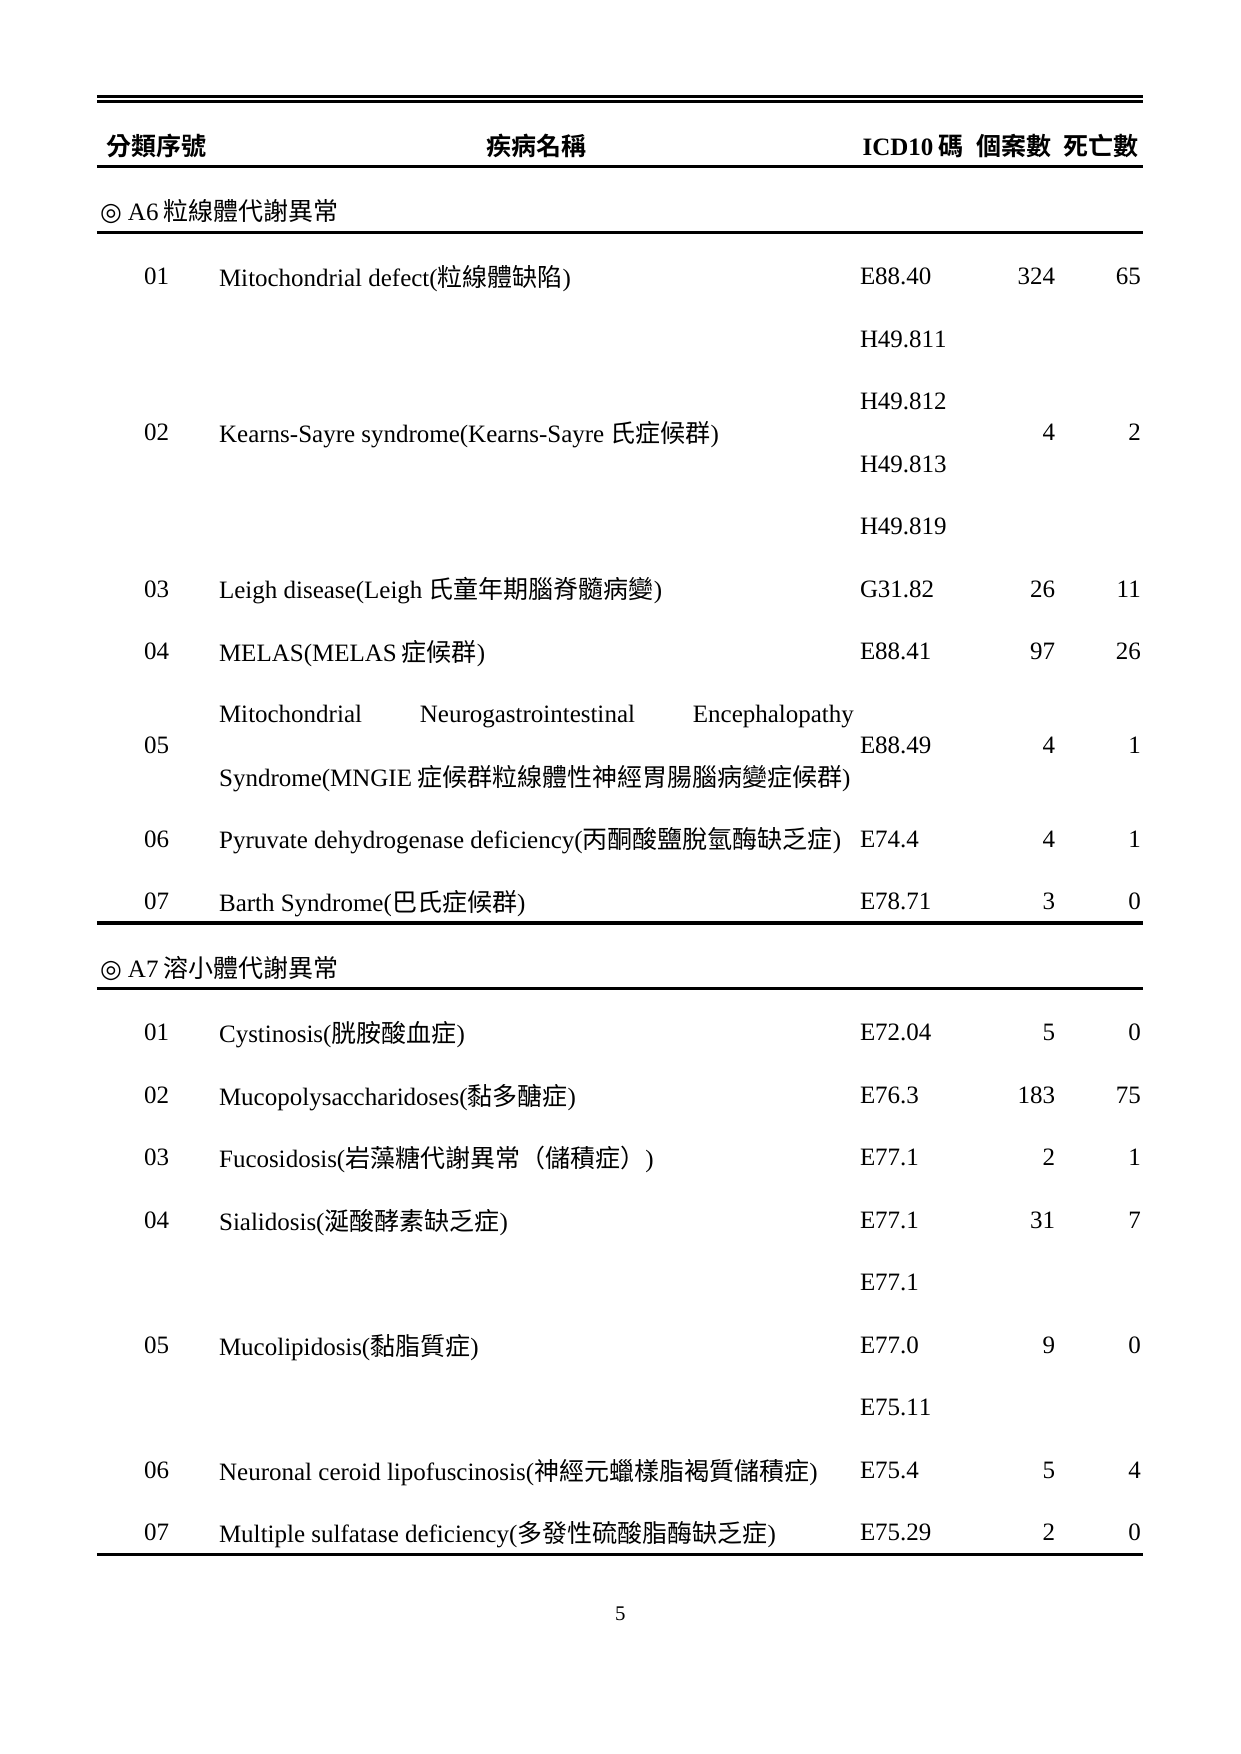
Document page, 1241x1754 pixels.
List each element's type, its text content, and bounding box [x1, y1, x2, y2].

table_cell E76.3 [857, 1053, 969, 1115]
table_cell 0 [1058, 1240, 1143, 1428]
table_cell 06 [97, 796, 216, 859]
table_cell 5 [969, 1428, 1057, 1490]
table_cell Mucopolysaccharidoses(黏多醣症) [216, 1053, 857, 1115]
table_cell 65 [1058, 234, 1143, 296]
table_cell Mucolipidosis(黏脂質症) [216, 1240, 857, 1428]
table_cell E74.4 [857, 796, 969, 859]
table_cell G31.82 [857, 546, 969, 609]
table_cell Leigh disease(Leigh 氏童年期腦脊髓病變) [216, 546, 857, 609]
table_cell 4 [1058, 1428, 1143, 1490]
table_cell Cystinosis(胱胺酸血症) [216, 990, 857, 1053]
table_header 死亡數 [1058, 103, 1143, 165]
table_cell 0 [1058, 990, 1143, 1053]
table_cell Fucosidosis(岩藻糖代謝異常（儲積症）) [216, 1115, 857, 1178]
table_cell 02 [97, 296, 216, 546]
table_cell 03 [97, 1115, 216, 1178]
table_cell Mitochondrial defect(粒線體缺陷) [216, 234, 857, 296]
table_cell 06 [97, 1428, 216, 1490]
table_header ICD10碼 [857, 103, 969, 165]
table_cell 04 [97, 1178, 216, 1240]
table_cell 05 [97, 1240, 216, 1428]
table_cell 3 [969, 859, 1057, 921]
table_cell Barth Syndrome(巴氏症候群) [216, 859, 857, 921]
table_cell 1 [1058, 1115, 1143, 1178]
table_cell E78.71 [857, 859, 969, 921]
table_cell 4 [969, 671, 1057, 796]
table_header 個案數 [969, 103, 1057, 165]
table_cell 31 [969, 1178, 1057, 1240]
table_cell 26 [1058, 609, 1143, 671]
table_cell Sialidosis(涎酸酵素缺乏症) [216, 1178, 857, 1240]
table_header 分類序號 [97, 103, 216, 165]
table_cell 5 [969, 990, 1057, 1053]
table_cell 01 [97, 990, 216, 1053]
table_cell E75.4 [857, 1428, 969, 1490]
table_cell 03 [97, 546, 216, 609]
table_cell E77.1 E77.0 E75.11 [857, 1240, 969, 1428]
table_cell 07 [97, 1490, 216, 1553]
table_cell 07 [97, 859, 216, 921]
table_cell 324 [969, 234, 1057, 296]
table_cell 1 [1058, 671, 1143, 796]
table_cell 02 [97, 1053, 216, 1115]
table_cell 2 [1058, 296, 1143, 546]
table_cell H49.811 H49.812 H49.813 H49.819 [857, 296, 969, 546]
table_cell 11 [1058, 546, 1143, 609]
table_cell 75 [1058, 1053, 1143, 1115]
table_cell 0 [1058, 1490, 1143, 1553]
table_cell E72.04 [857, 990, 969, 1053]
table_cell Neuronal ceroid lipofuscinosis(神經元蠟樣脂褐質儲積症) [216, 1428, 857, 1490]
table_cell 183 [969, 1053, 1057, 1115]
table_cell 05 [97, 671, 216, 796]
table_cell Mitochondrial Neurogastrointestinal Encephalopathy Syndrome(MNGIE症候群粒線體性神經胃腸腦病變症候群) [216, 671, 857, 796]
table_cell 2 [969, 1115, 1057, 1178]
table_cell 7 [1058, 1178, 1143, 1240]
table_cell 2 [969, 1490, 1057, 1553]
table_cell 04 [97, 609, 216, 671]
table_cell Pyruvate dehydrogenase deficiency(丙酮酸鹽脫氫酶缺乏症) [216, 796, 857, 859]
table_cell Kearns-Sayre syndrome(Kearns-Sayre 氏症候群) [216, 296, 857, 546]
table_cell 01 [97, 234, 216, 296]
table_cell 26 [969, 546, 1057, 609]
table_cell E75.29 [857, 1490, 969, 1553]
table_cell ◎ A6粒線體代謝異常 [97, 168, 1143, 231]
table_cell E77.1 [857, 1115, 969, 1178]
table_cell 4 [969, 796, 1057, 859]
table_cell 97 [969, 609, 1057, 671]
table_cell Multiple sulfatase deficiency(多發性硫酸脂酶缺乏症) [216, 1490, 857, 1553]
table_header 疾病名稱 [216, 103, 857, 165]
table_cell E88.41 [857, 609, 969, 671]
table_cell E88.40 [857, 234, 969, 296]
table_cell E88.49 [857, 671, 969, 796]
table_cell MELAS(MELAS症候群) [216, 609, 857, 671]
table_cell 0 [1058, 859, 1143, 921]
table_cell 1 [1058, 796, 1143, 859]
table_cell 9 [969, 1240, 1057, 1428]
table_cell 4 [969, 296, 1057, 546]
table_cell ◎ A7溶小體代謝異常 [97, 925, 1143, 987]
table_cell E77.1 [857, 1178, 969, 1240]
